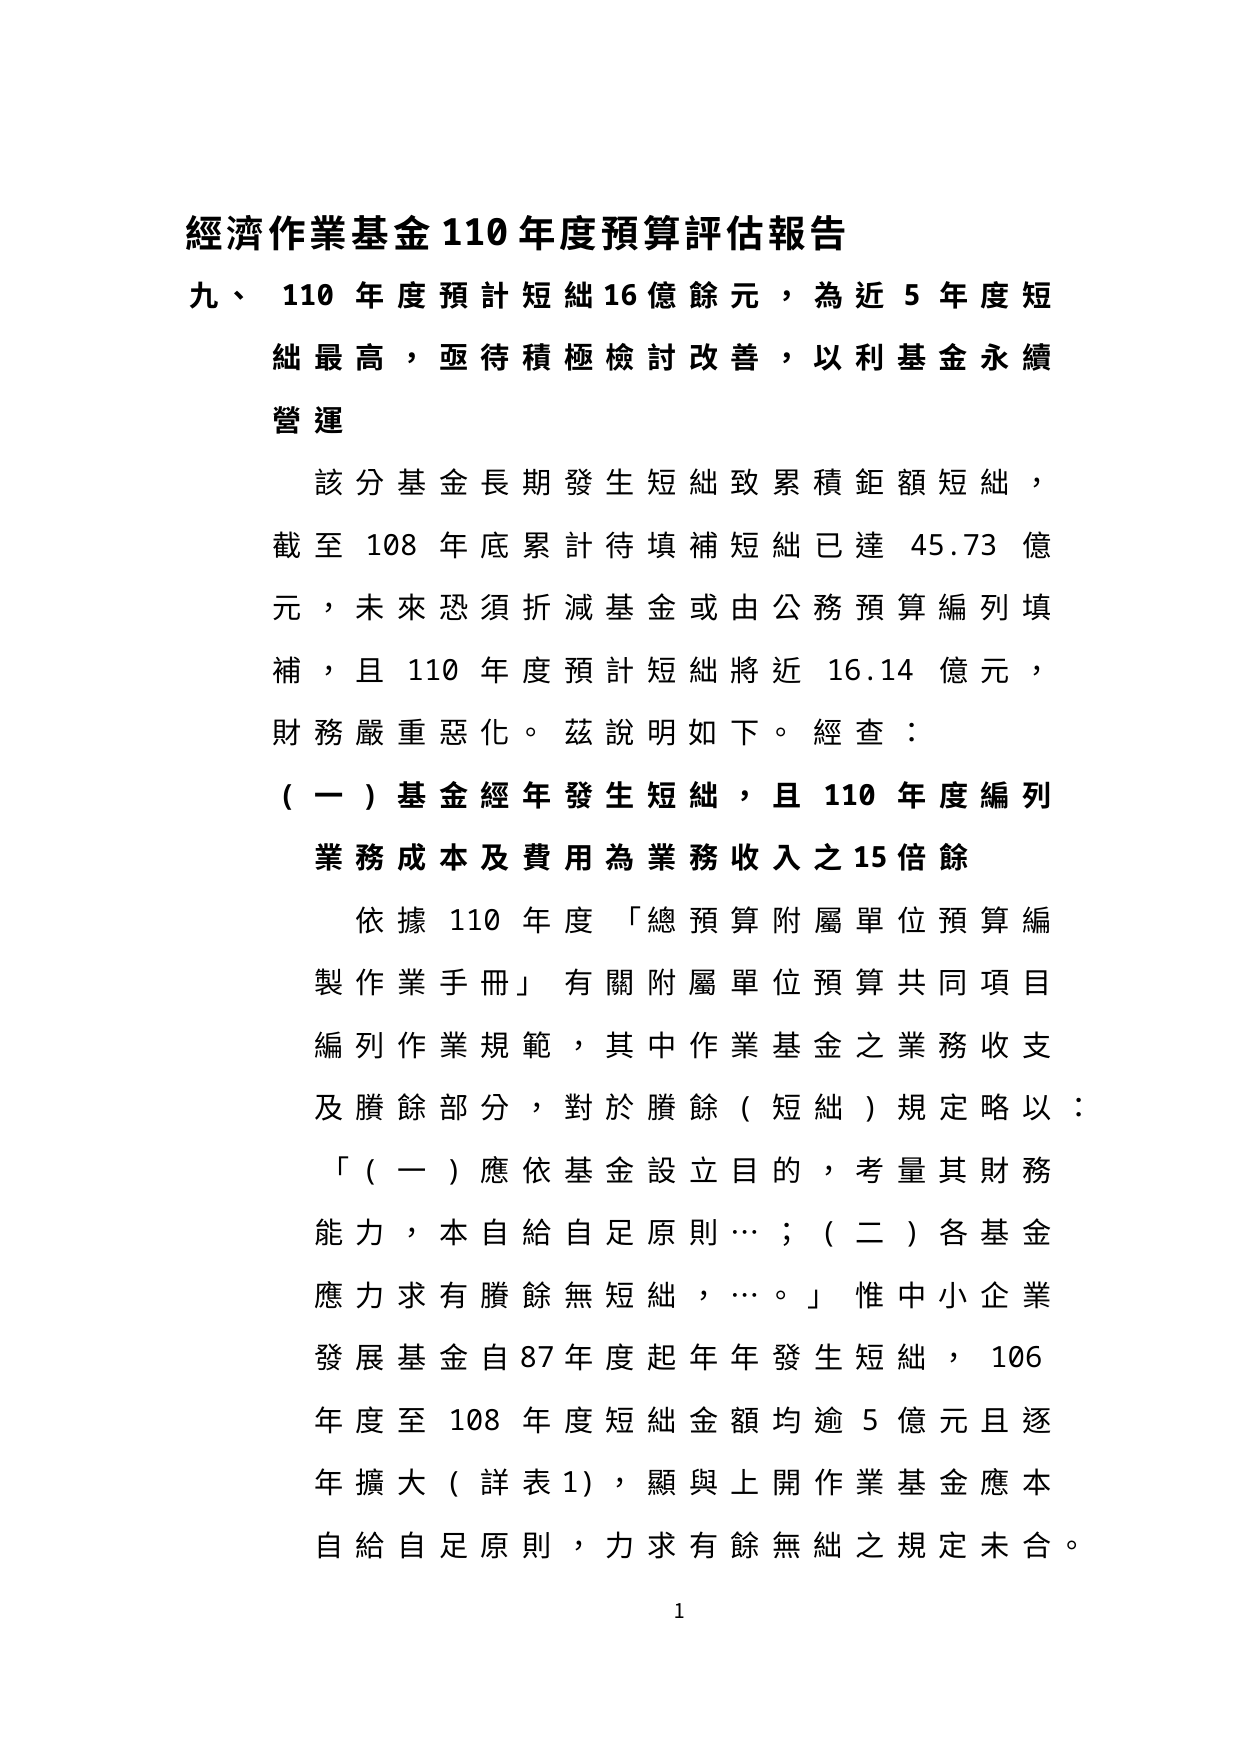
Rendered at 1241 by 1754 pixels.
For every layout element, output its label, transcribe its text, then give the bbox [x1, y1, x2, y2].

text 九、110年度預計短絀16億餘元，為近5年度短絀最高，亟待積極檢討改善，以利基金永續營運 [183, 252, 1058, 439]
text 經濟作業基金110年度預算評估報告 [183, 189, 1058, 252]
text 依據110年度「總預算附屬單位預算編製作業手冊」有關附屬單位預算共同項目編列作業規範，其中作業基金之業務收支及賸餘部分，對於賸餘(短絀)規定略以：「(一)應依基金設立目的，考量其財務能力，本自給自足原則…；(二)各基金應力求有賸餘無短絀，…。」惟中小企業發展基金自87年度起年年發生短絀，106年度至108年度短絀金額均逾5億元且逐年擴大(詳表1)，顯與上開作業基金應本自給自足原則，力求有餘無絀之規定未合。 [271, 877, 1058, 1564]
text 該分基金長期發生短絀致累積鉅額短絀，截至108年底累計待填補短絀已達45.73億元，未來恐須折減基金或由公務預算編列填補，且110年度預計短絀將近16.14億元，財務嚴重惡化。茲說明如下。經查： [242, 439, 1058, 752]
text (一)基金經年發生短絀，且110年度編列業務成本及費用為業務收入之15倍餘 [242, 752, 1058, 877]
